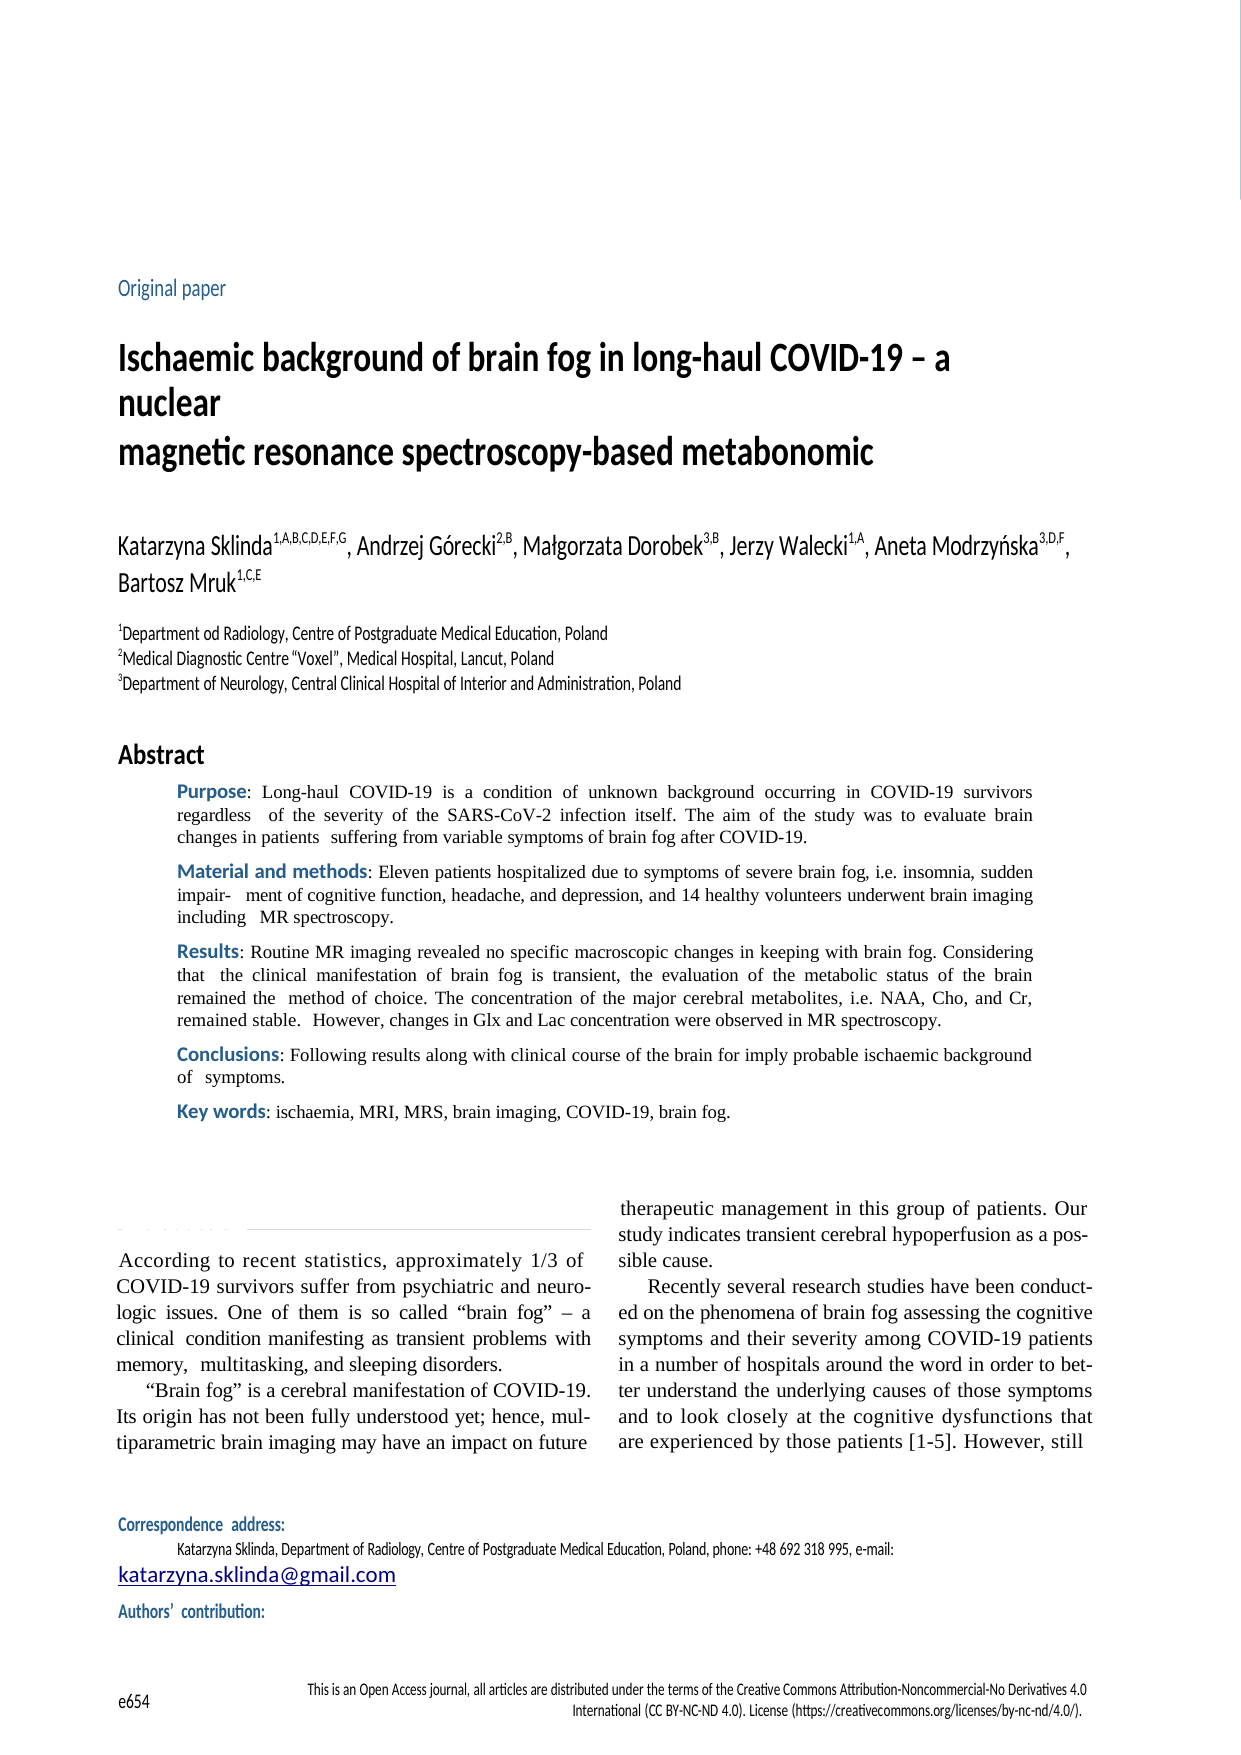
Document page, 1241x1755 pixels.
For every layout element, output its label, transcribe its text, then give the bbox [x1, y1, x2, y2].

text According to recent statistics, approximately 1/3 of [118, 1250, 593, 1272]
text e654 [118, 1689, 152, 1714]
text Original paper [118, 274, 229, 302]
text Material and methods: Eleven patients hospitalized due to symptoms of severe brain fog, i.e. insomnia, sudden impair- ment of cognitive function, headache, and depression, and 14 healthy volunteers underwent brain imaging including MR spectroscopy. [177, 858, 1033, 928]
text Authors’ contribution: [118, 1598, 1068, 1621]
text Katarzyna Sklinda1,A,B,C,D,E,F,G, Andrzej Górecki2,B, Małgorzata Dorobek3,B, Jerzy Walecki1,A, Aneta Modrzyńska3,D,F, [118, 529, 1081, 562]
text Katarzyna Sklinda, Department of Radiology, Centre of Postgraduate Medical Education, Poland, phone: +48 692 318 995, e-mail: katarzyna.sklinda@gmail.com [118, 1538, 1068, 1588]
text Introduction [124, 1229, 247, 1236]
text 3Department of Neurology, Central Clinical Hospital of Interior and Administration, Poland [118, 671, 1081, 696]
text therapeutic management in this group of patients. Our [620, 1198, 1095, 1220]
text magnetic resonance spectroscopy-based metabonomic analysis. Preliminary results [118, 426, 990, 480]
text Recently several research studies have been conduct- ed on the phenomena of brain fog assessing the cognitive symptoms and their severity among COVID-19 patients in a number of hospitals around the word in order to bet- ter understand the underlying causes of those symptoms and to look closely at the cognitive dysfunctions that are experienced by those patients [1-5]. However, still [618, 1274, 1093, 1453]
text Key words: ischaemia, MRI, MRS, brain imaging, COVID-19, brain fog. [177, 1099, 1036, 1124]
text International (CC BY-NC-ND 4.0). License (https://creativecommons.org/licenses/by-nc-nd/4.0/). [572, 1699, 1094, 1720]
text study indicates transient cerebral hypoperfusion as a pos- sible cause. [618, 1222, 1093, 1272]
text 2Medical Diagnostic Centre“Voxel”, Medical Hospital, Lancut, Poland [118, 646, 1081, 671]
text 1Department od Radiology, Centre of Postgraduate Medical Education, Poland [118, 620, 1081, 646]
text Ischaemic background of brain fog in long-haul COVID-19 – a nuclear [118, 334, 1056, 426]
text This is an Open Access journal, all articles are distributed under the terms of the Creative Commons Attribution-Noncommercial-No Derivatives 4.0 [307, 1679, 1094, 1699]
text Abstract [118, 738, 1036, 771]
text Purpose: Long-haul COVID-19 is a condition of unknown background occurring in COVID-19 survivors regardless of the severity of the SARS-CoV-2 infection itself. The aim of the study was to evaluate brain changes in patients suffering from variable symptoms of brain fog after COVID-19. [177, 778, 1033, 848]
text “Brain fog” is a cerebral manifestation of COVID-19. Its origin has not been fully understood yet; hence, mul- tiparametric brain imaging may have an impact on future [116, 1378, 591, 1454]
text Conclusions: Following results along with clinical course of the brain for imply probable ischaemic background of symptoms. [177, 1041, 1033, 1088]
text Correspondence address: [118, 1512, 1068, 1536]
text Bartosz Mruk1,C,E [118, 564, 1081, 599]
text Results: Routine MR imaging revealed no specific macroscopic changes in keeping with brain fog. Considering that the clinical manifestation of brain fog is transient, the evaluation of the metabolic status of the brain remained the method of choice. The concentration of the major cerebral metabolites, i.e. NAA, Cho, and Cr, remained stable. However, changes in Glx and Lac concentration were observed in MR spectroscopy. [177, 938, 1034, 1030]
text COVID-19 survivors suffer from psychiatric and neuro- logic issues. One of them is so called “brain fog” – a clinical condition manifesting as transient problems with memory, multitasking, and sleeping disorders. [116, 1274, 591, 1376]
